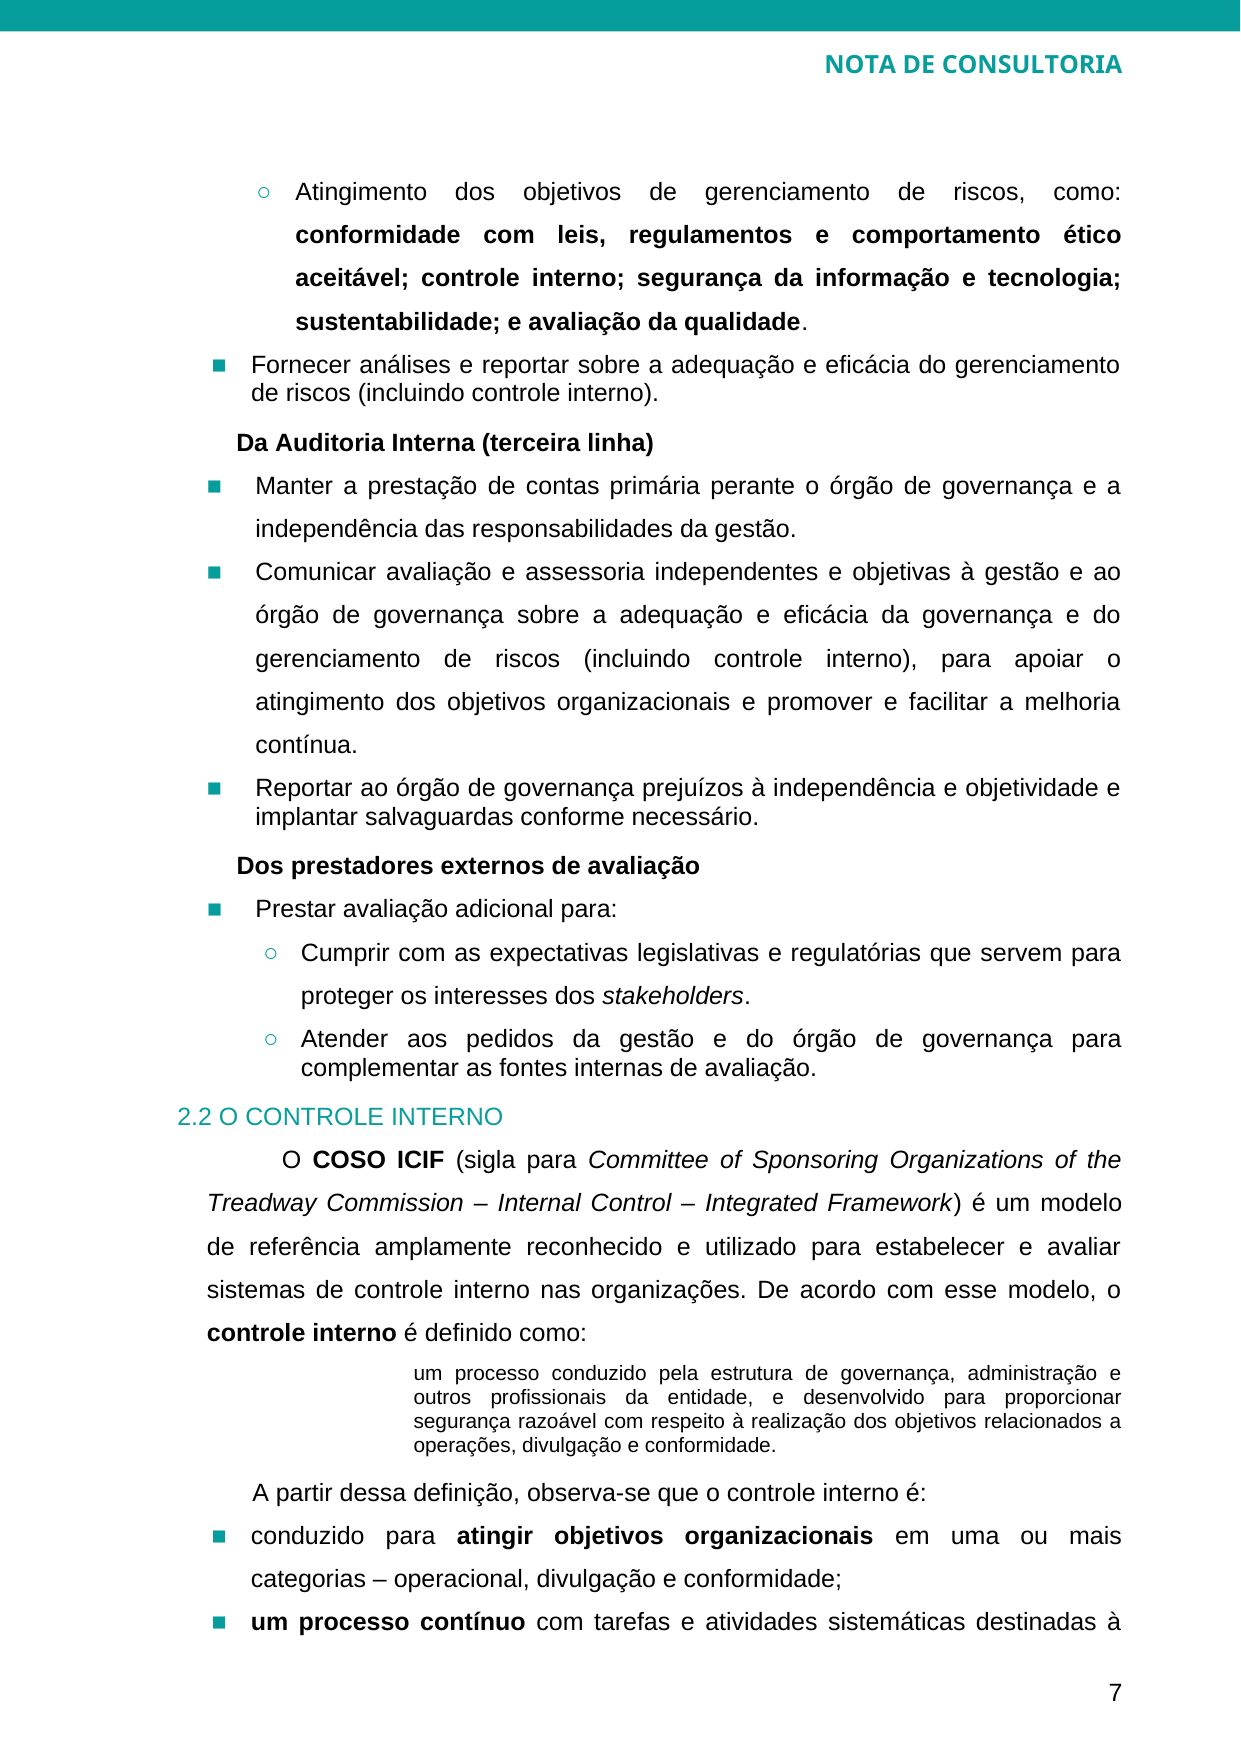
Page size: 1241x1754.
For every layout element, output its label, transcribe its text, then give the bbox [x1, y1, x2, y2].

list Prestar avaliação adicional para: [207, 894, 1122, 923]
list Atingimento dos objetivos de gerenciamento de riscos, como: conformidade com leis, regulamentos e comportamento ético aceitável; controle interno; segurança da informação e tecnologia; sustentabilidade; e avaliação da qualidade. [256, 177, 1122, 335]
list Fornecer análises e reportar sobre a adequação e eficácia do gerenciamento de riscos (incluindo controle interno). [211, 349, 1122, 407]
subtitle 2.2 O CONTROLE INTERNO [177, 1102, 1122, 1131]
text Da Auditoria Interna (terceira linha) [177, 428, 1122, 457]
list Atender aos pedidos da gestão e do órgão de governança para complementar as fontes internas de avaliação. [263, 1024, 1122, 1081]
list Manter a prestação de contas primária perante o órgão de governança e a independência das responsabilidades da gestão. [207, 471, 1122, 543]
list Cumprir com as expectativas legislativas e regulatórias que servem para proteger os interesses dos stakeholders. [263, 937, 1122, 1009]
list Comunicar avaliação e assessoria independentes e objetivas à gestão e ao órgão de governança sobre a adequação e eficácia da governança e do gerenciamento de riscos (incluindo controle interno), para apoiar o atingimento dos objetivos organizacionais e promover e facilitar a melhoria contínua. [207, 557, 1122, 758]
text um processo conduzido pela estrutura de governança, administração e outros profissionais da entidade, e desenvolvido para proporcionar segurança razoável com respeito à realização dos objetivos relacionados a operações, divulgação e conformidade. [413, 1361, 1122, 1457]
list um processo contínuo com tarefas e atividades sistemáticas destinadas à [211, 1607, 1122, 1636]
text O COSO ICIF (sigla para Committee of Sponsoring Organizations of the Treadway Commission – Internal Control – Integrated Framework) é um modelo de referência amplamente reconhecido e utilizado para estabelecer e avaliar sistemas de controle interno nas organizações. De acordo com esse modelo, o controle interno é definido como: [207, 1145, 1122, 1346]
list Reportar ao órgão de governança prejuízos à independência e objetividade e implantar salvaguardas conforme necessário. [207, 773, 1122, 830]
list conduzido para atingir objetivos organizacionais em uma ou mais categorias – operacional, divulgação e conformidade; [211, 1521, 1122, 1592]
text A partir dessa definição, observa-se que o controle interno é: [177, 1477, 1122, 1506]
text Dos prestadores externos de avaliação [177, 851, 1122, 880]
